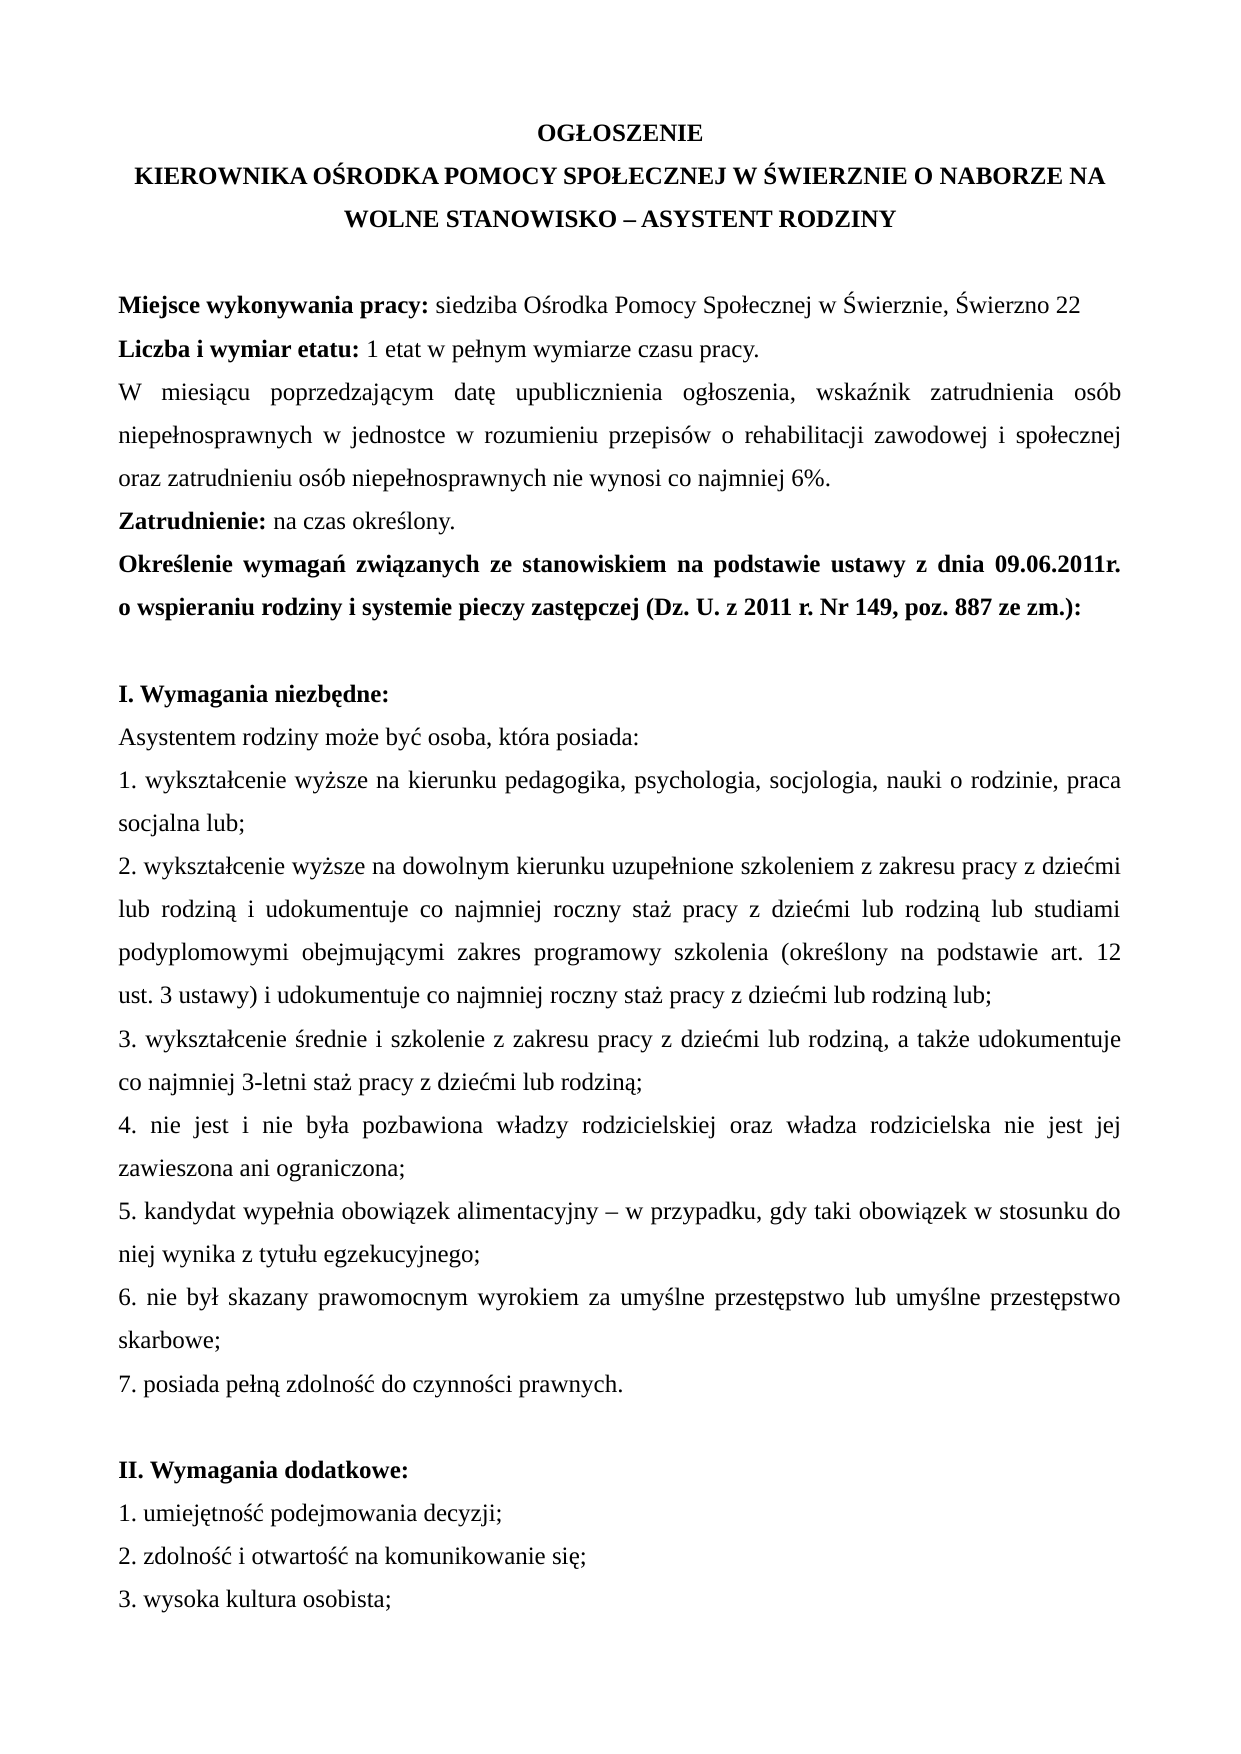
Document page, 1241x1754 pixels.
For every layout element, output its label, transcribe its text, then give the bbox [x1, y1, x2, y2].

text 1. wykształcenie wyższe na kierunku pedagogika, psychologia, socjologia, nauki o rodzinie, praca socjalna lub; 2. wykształcenie wyższe na dowolnym kierunku uzupełnione szkoleniem z zakresu pracy z dziećmi lub rodziną i udokumentuje co najmniej roczny staż pracy z dziećmi lub rodziną lub studiami podyplomowymi obejmującymi zakres programowy szkolenia (określony na podstawie art. 12 ust. 3 ustawy) i udokumentuje co najmniej roczny staż pracy z dziećmi lub rodziną lub; 3. wykształcenie średnie i szkolenie z zakresu pracy z dziećmi lub rodziną, a także udokumentuje co najmniej 3-letni staż pracy z dziećmi lub rodziną; 4. nie jest i nie była pozbawiona władzy rodzicielskiej oraz władza rodzicielska nie jest jej zawieszona ani ograniczona; 5. kandydat wypełnia obowiązek alimentacyjny – w przypadku, gdy taki obowiązek w stosunku do niej wynika z tytułu egzekucyjnego; 6. nie był skazany prawomocnym wyrokiem za umyślne przestępstwo lub umyślne przestępstwo skarbowe; 7. posiada pełną zdolność do czynności prawnych. [118, 765, 1122, 1397]
text OGŁOSZENIE [118, 118, 1122, 147]
text II. Wymagania dodatkowe: 1. umiejętność podejmowania decyzji; 2. zdolność i otwartość na komunikowanie się; 3. wysoka kultura osobista; [118, 1455, 1122, 1613]
text Określenie wymagań związanych ze stanowiskiem na podstawie ustawy z dnia 09.06.2011r. o wspieraniu rodziny i systemie pieczy zastępczej (Dz. U. z 2011 r. Nr 149, poz. 887 ze zm.): [118, 549, 1122, 621]
text KIEROWNIKA OŚRODKA POMOCY SPOŁECZNEJ W ŚWIERZNIE O NABORZE NA WOLNE STANOWISKO – ASYSTENT RODZINY [118, 161, 1122, 233]
text Miejsce wykonywania pracy: siedziba Ośrodka Pomocy Społecznej w Świerznie, Świerzno 22 [118, 291, 1122, 319]
text Liczba i wymiar etatu: 1 etat w pełnym wymiarze czasu pracy. [118, 334, 1122, 362]
text W miesiącu poprzedzającym datę upublicznienia ogłoszenia, wskaźnik zatrudnienia osób niepełnosprawnych w jednostce w rozumieniu przepisów o rehabilitacji zawodowej i społecznej oraz zatrudnieniu osób niepełnosprawnych nie wynosi co najmniej 6%. [118, 377, 1122, 492]
text Zatrudnienie: na czas określony. [118, 506, 1122, 535]
text I. Wymagania niezbędne: Asystentem rodziny może być osoba, która posiada: [118, 679, 1122, 751]
